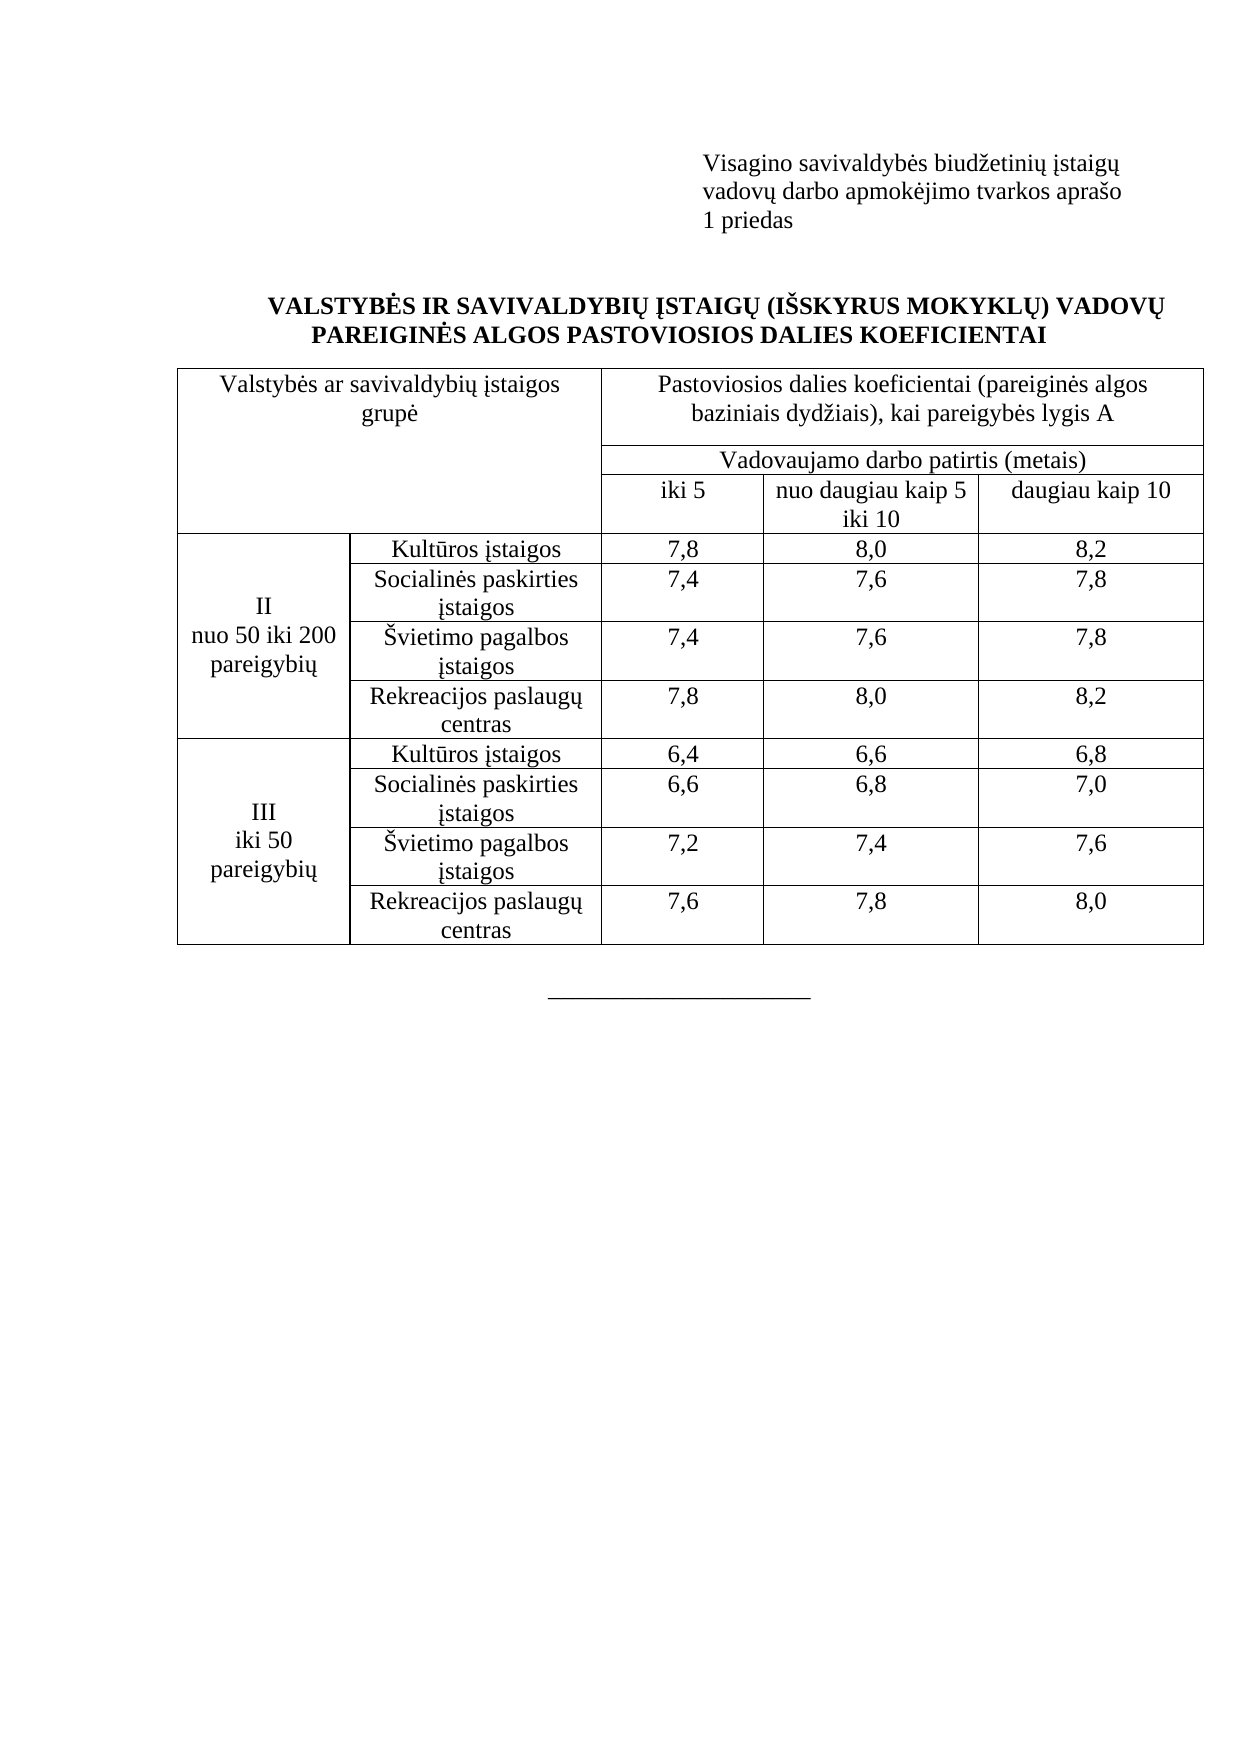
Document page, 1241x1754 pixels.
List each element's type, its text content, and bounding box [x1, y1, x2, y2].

table_cell 7,8 [979, 564, 1203, 621]
text VALSTYBĖS IR SAVIVALDYBIŲ ĮSTAIGŲ (IŠSKYRUS MOKYKLŲ) VADOVŲ PAREIGINĖS ALGOS PASTOVIOSIOS DALIES KOEFICIENTAI [177, 291, 1181, 349]
table_cell daugiau kaip 10 [979, 475, 1203, 533]
text Visagino savivaldybės biudžetinių įstaigų [702, 148, 1181, 176]
table_cell Švietimo pagalbos įstaigos [351, 622, 601, 680]
table_cell 6,8 [764, 769, 978, 827]
table_cell 7,8 [602, 534, 763, 563]
text vadovų darbo apmokėjimo tvarkos aprašo [702, 176, 1181, 205]
table_cell II nuo 50 iki 200 pareigybių [178, 534, 349, 738]
table_cell 7,6 [979, 828, 1203, 885]
table_cell 7,4 [764, 828, 978, 885]
table_cell 6,6 [602, 769, 763, 827]
table_cell 8,0 [764, 534, 978, 563]
table_cell 7,4 [602, 622, 763, 680]
table_cell 6,8 [979, 739, 1203, 768]
text 1 priedas [702, 205, 1181, 234]
table_cell 6,4 [602, 739, 763, 768]
table_cell iki 5 [602, 475, 763, 533]
table_cell 8,0 [764, 681, 978, 738]
table_cell 7,6 [764, 564, 978, 621]
table_cell 6,6 [764, 739, 978, 768]
text _____________________ [177, 973, 1181, 1002]
table_header Pastoviosios dalies koeficientai (pareiginės algos baziniais dydžiais), kai pareigybės lygis A [602, 369, 1203, 444]
table_cell 8,2 [979, 681, 1203, 738]
table_cell Vadovaujamo darbo patirtis (metais) [602, 446, 1203, 474]
table_cell 7,6 [602, 886, 763, 944]
table_cell 7,8 [602, 681, 763, 738]
table_cell 8,0 [979, 886, 1203, 944]
table_cell 7,6 [764, 622, 978, 680]
table_header Valstybės ar savivaldybių įstaigos grupė [178, 369, 601, 533]
table_cell 7,8 [979, 622, 1203, 680]
table_cell Rekreacijos paslaugų centras [351, 681, 601, 738]
table_cell Socialinės paskirties įstaigos [351, 769, 601, 827]
table_cell 7,4 [602, 564, 763, 621]
table_cell III iki 50 pareigybių [178, 739, 349, 944]
table_cell 7,2 [602, 828, 763, 885]
table_cell 8,2 [979, 534, 1203, 563]
table_cell Kultūros įstaigos [351, 739, 601, 768]
table_cell Socialinės paskirties įstaigos [351, 564, 601, 621]
table_cell 7,0 [979, 769, 1203, 827]
table_cell Rekreacijos paslaugų centras [351, 886, 601, 944]
table_cell Švietimo pagalbos įstaigos [351, 828, 601, 885]
table_cell Kultūros įstaigos [351, 534, 601, 563]
table_cell 7,8 [764, 886, 978, 944]
table_cell nuo daugiau kaip 5 iki 10 [764, 475, 978, 533]
